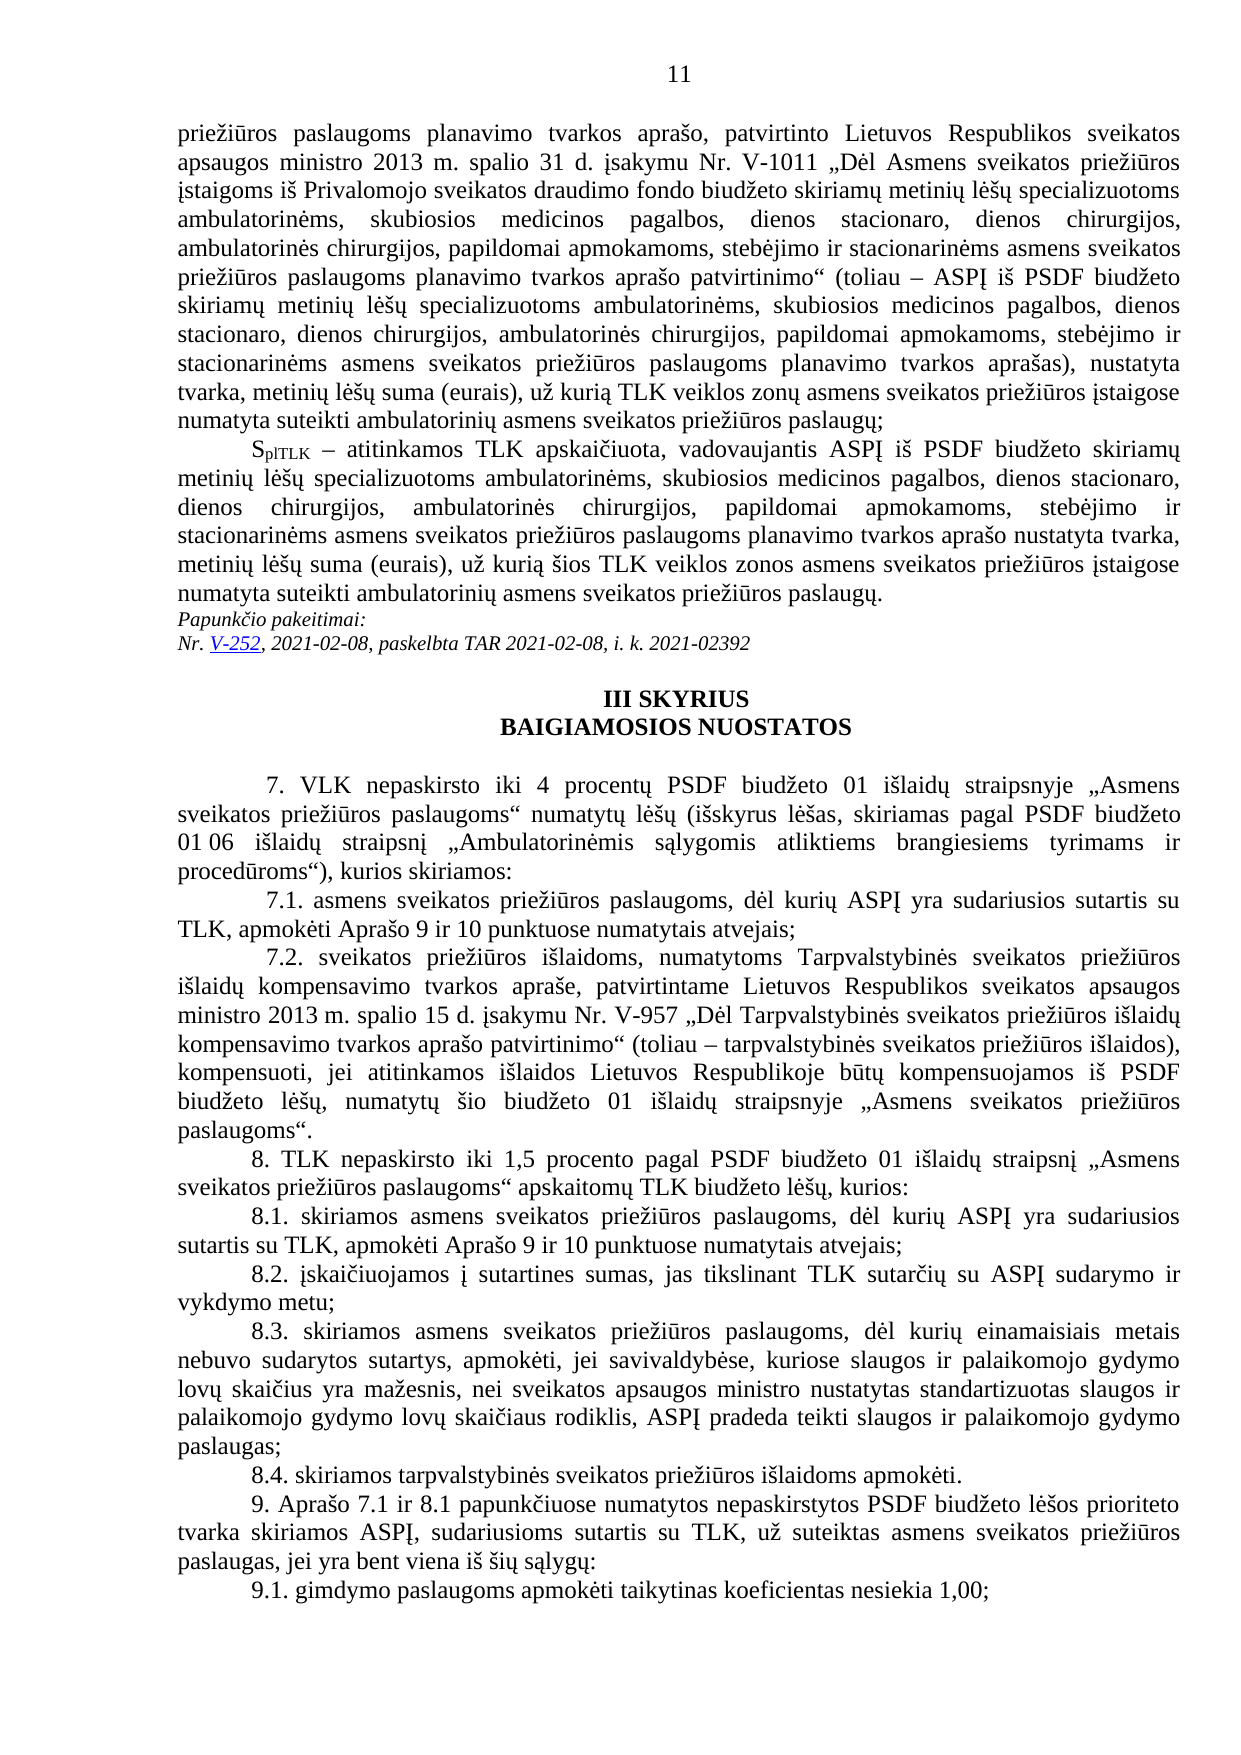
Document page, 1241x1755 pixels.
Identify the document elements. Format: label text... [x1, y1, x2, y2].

text III SKYRIUS BAIGIAMOSIOS NUOSTATOS [177, 684, 1181, 741]
text 9.1. gimdymo paslaugoms apmokėti taikytinas koeficientas nesiekia 1,00; [177, 1575, 1181, 1604]
text priežiūros paslaugoms planavimo tvarkos aprašo, patvirtinto Lietuvos Respublikos sveikatos apsaugos ministro 2013 m. spalio 31 d. įsakymu Nr. V-1011 „Dėl Asmens sveikatos priežiūros įstaigoms iš Privalomojo sveikatos draudimo fondo biudžeto skiriamų metinių lėšų specializuotoms ambulatorinėms, skubiosios medicinos pagalbos, dienos stacionaro, dienos chirurgijos, ambulatorinės chirurgijos, papildomai apmokamoms, stebėjimo ir stacionarinėms asmens sveikatos priežiūros paslaugoms planavimo tvarkos aprašo patvirtinimo“ (toliau – ASPĮ iš PSDF biudžeto skiriamų metinių lėšų specializuotoms ambulatorinėms, skubiosios medicinos pagalbos, dienos stacionaro, dienos chirurgijos, ambulatorinės chirurgijos, papildomai apmokamoms, stebėjimo ir stacionarinėms asmens sveikatos priežiūros paslaugoms planavimo tvarkos aprašas), nustatyta tvarka, metinių lėšų suma (eurais), už kurią TLK veiklos zonų asmens sveikatos priežiūros įstaigose numatyta suteikti ambulatorinių asmens sveikatos priežiūros paslaugų; [177, 118, 1181, 434]
text 8.2. įskaičiuojamos į sutartines sumas, jas tikslinant TLK sutarčių su ASPĮ sudarymo ir vykdymo metu; [177, 1259, 1181, 1316]
text Nr. V-252, 2021-02-08, paskelbta TAR 2021-02-08, i. k. 2021-02392 [177, 631, 1181, 655]
text 7.2. sveikatos priežiūros išlaidoms, numatytoms Tarpvalstybinės sveikatos priežiūros išlaidų kompensavimo tvarkos apraše, patvirtintame Lietuvos Respublikos sveikatos apsaugos ministro 2013 m. spalio 15 d. įsakymu Nr. V-957 „Dėl Tarpvalstybinės sveikatos priežiūros išlaidų kompensavimo tvarkos aprašo patvirtinimo“ (toliau – tarpvalstybinės sveikatos priežiūros išlaidos), kompensuoti, jei atitinkamos išlaidos Lietuvos Respublikoje būtų kompensuojamos iš PSDF biudžeto lėšų, numatytų šio biudžeto 01 išlaidų straipsnyje „Asmens sveikatos priežiūros paslaugoms“. [177, 942, 1181, 1144]
text 7. VLK nepaskirsto iki 4 procentų PSDF biudžeto 01 išlaidų straipsnyje „Asmens sveikatos priežiūros paslaugoms“ numatytų lėšų (išskyrus lėšas, skiriamas pagal PSDF biudžeto 01 06 išlaidų straipsnį „Ambulatorinėmis sąlygomis atliktiems brangiesiems tyrimams ir procedūroms“), kurios skiriamos: [177, 770, 1181, 885]
text Papunkčio pakeitimai: [177, 607, 1181, 631]
text 8.1. skiriamos asmens sveikatos priežiūros paslaugoms, dėl kurių ASPĮ yra sudariusios sutartis su TLK, apmokėti Aprašo 9 ir 10 punktuose numatytais atvejais; [177, 1201, 1181, 1259]
text 8.3. skiriamos asmens sveikatos priežiūros paslaugoms, dėl kurių einamaisiais metais nebuvo sudarytos sutartys, apmokėti, jei savivaldybėse, kuriose slaugos ir palaikomojo gydymo lovų skaičius yra mažesnis, nei sveikatos apsaugos ministro nustatytas standartizuotas slaugos ir palaikomojo gydymo lovų skaičiaus rodiklis, ASPĮ pradeda teikti slaugos ir palaikomojo gydymo paslaugas; [177, 1316, 1181, 1460]
text 9. Aprašo 7.1 ir 8.1 papunkčiuose numatytos nepaskirstytos PSDF biudžeto lėšos prioriteto tvarka skiriamos ASPĮ, sudariusioms sutartis su TLK, už suteiktas asmens sveikatos priežiūros paslaugas, jei yra bent viena iš šių sąlygų: [177, 1489, 1181, 1575]
text 8.4. skiriamos tarpvalstybinės sveikatos priežiūros išlaidoms apmokėti. [177, 1460, 1181, 1489]
text SplTLK – atitinkamos TLK apskaičiuota, vadovaujantis ASPĮ iš PSDF biudžeto skiriamų metinių lėšų specializuotoms ambulatorinėms, skubiosios medicinos pagalbos, dienos stacionaro, dienos chirurgijos, ambulatorinės chirurgijos, papildomai apmokamoms, stebėjimo ir stacionarinėms asmens sveikatos priežiūros paslaugoms planavimo tvarkos aprašo nustatyta tvarka, metinių lėšų suma (eurais), už kurią šios TLK veiklos zonos asmens sveikatos priežiūros įstaigose numatyta suteikti ambulatorinių asmens sveikatos priežiūros paslaugų. [177, 434, 1181, 607]
text 7.1. asmens sveikatos priežiūros paslaugoms, dėl kurių ASPĮ yra sudariusios sutartis su TLK, apmokėti Aprašo 9 ir 10 punktuose numatytais atvejais; [177, 885, 1181, 942]
text 8. TLK nepaskirsto iki 1,5 procento pagal PSDF biudžeto 01 išlaidų straipsnį „Asmens sveikatos priežiūros paslaugoms“ apskaitomų TLK biudžeto lėšų, kurios: [177, 1144, 1181, 1201]
